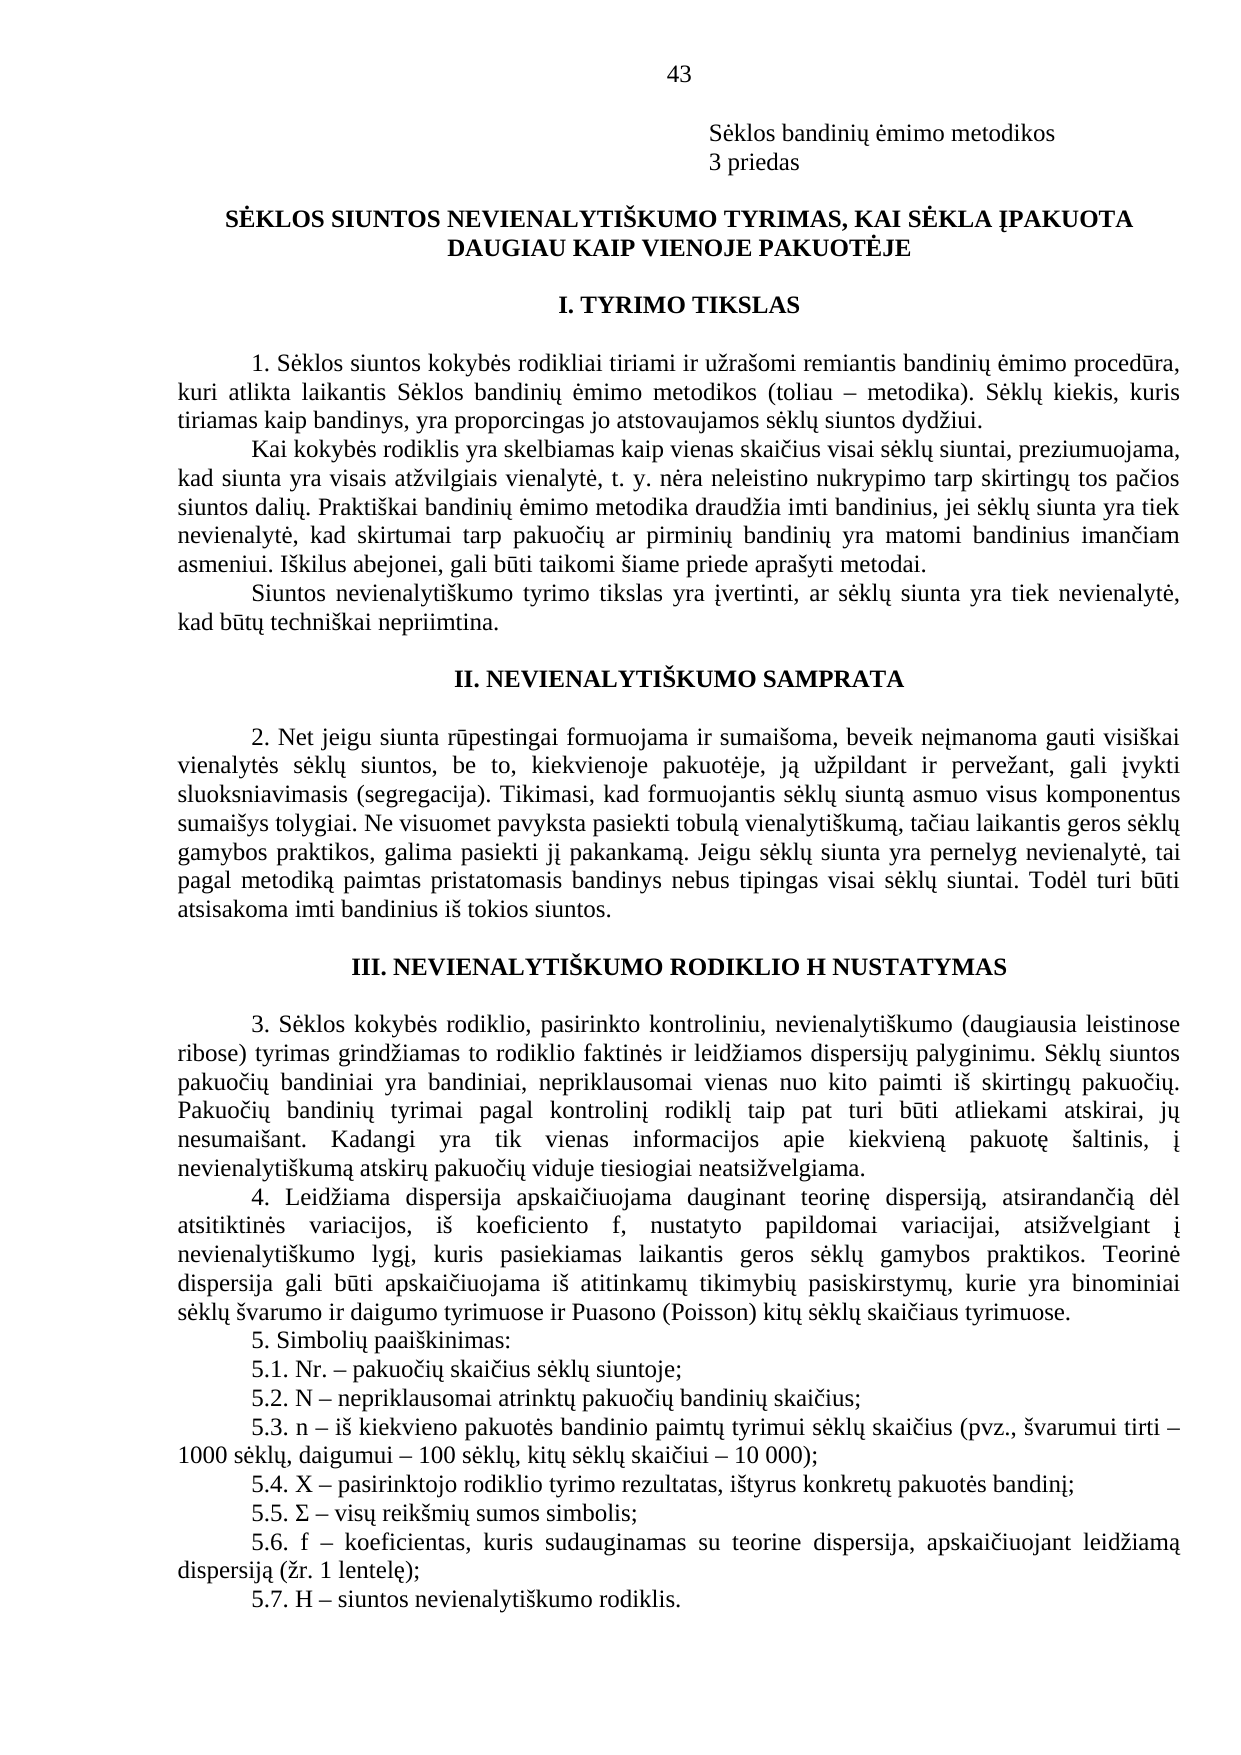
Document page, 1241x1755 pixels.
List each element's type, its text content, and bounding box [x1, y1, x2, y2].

text 5. Simbolių paaiškinimas: [177, 1326, 1181, 1354]
text 5.5. Σ – visų reikšmių sumos simbolis; [177, 1498, 1181, 1527]
text II. NEVIENALYTIŠKUMO SAMPRATA [177, 664, 1181, 693]
text Sėklos bandinių ėmimo metodikos [709, 118, 1181, 147]
text Siuntos nevienalytiškumo tyrimo tikslas yra įvertinti, ar sėklų siunta yra tiek nevienalytė, kad būtų techniškai nepriimtina. [177, 578, 1181, 636]
text 5.2. N – nepriklausomai atrinktų pakuočių bandinių skaičius; [177, 1383, 1181, 1412]
text 3 priedas [177, 147, 1181, 176]
text III. NEVIENALYTIŠKUMO RODIKLIO H NUSTATYMAS [177, 952, 1181, 981]
text 5.1. Nr. – pakuočių skaičius sėklų siuntoje; [177, 1354, 1181, 1383]
text 5.6. f – koeficientas, kuris sudauginamas su teorine dispersija, apskaičiuojant leidžiamą dispersiją (žr. 1 lentelę); [177, 1527, 1181, 1584]
text 5.3. n – iš kiekvieno pakuotės bandinio paimtų tyrimui sėklų skaičius (pvz., švarumui tirti – 1000 sėklų, daigumui – 100 sėklų, kitų sėklų skaičiui – 10 000); [177, 1412, 1181, 1469]
text 3. Sėklos kokybės rodiklio, pasirinkto kontroliniu, nevienalytiškumo (daugiausia leistinose ribose) tyrimas grindžiamas to rodiklio faktinės ir leidžiamos dispersijų palyginimu. Sėklų siuntos pakuočių bandiniai yra bandiniai, nepriklausomai vienas nuo kito paimti iš skirtingų pakuočių. Pakuočių bandinių tyrimai pagal kontrolinį rodiklį taip pat turi būti atliekami atskirai, jų nesumaišant. Kadangi yra tik vienas informacijos apie kiekvieną pakuotę šaltinis, į nevienalytiškumą atskirų pakuočių viduje tiesiogiai neatsižvelgiama. [177, 1009, 1181, 1182]
text 5.7. H – siuntos nevienalytiškumo rodiklis. [177, 1584, 1181, 1613]
text 2. Net jeigu siunta rūpestingai formuojama ir sumaišoma, beveik neįmanoma gauti visiškai vienalytės sėklų siuntos, be to, kiekvienoje pakuotėje, ją užpildant ir pervežant, gali įvykti sluoksniavimasis (segregacija). Tikimasi, kad formuojantis sėklų siuntą asmuo visus komponentus sumaišys tolygiai. Ne visuomet pavyksta pasiekti tobulą vienalytiškumą, tačiau laikantis geros sėklų gamybos praktikos, galima pasiekti jį pakankamą. Jeigu sėklų siunta yra pernelyg nevienalytė, tai pagal metodiką paimtas pristatomasis bandinys nebus tipingas visai sėklų siuntai. Todėl turi būti atsisakoma imti bandinius iš tokios siuntos. [177, 722, 1181, 923]
text 5.4. X – pasirinktojo rodiklio tyrimo rezultatas, ištyrus konkretų pakuotės bandinį; [177, 1469, 1181, 1498]
text 4. Leidžiama dispersija apskaičiuojama dauginant teorinę dispersiją, atsirandančią dėl atsitiktinės variacijos, iš koeficiento f, nustatyto papildomai variacijai, atsižvelgiant į nevienalytiškumo lygį, kuris pasiekiamas laikantis geros sėklų gamybos praktikos. Teorinė dispersija gali būti apskaičiuojama iš atitinkamų tikimybių pasiskirstymų, kurie yra binominiai sėklų švarumo ir daigumo tyrimuose ir Puasono (Poisson) kitų sėklų skaičiaus tyrimuose. [177, 1182, 1181, 1326]
text I. TYRIMO TIKSLAS [177, 291, 1181, 319]
text Kai kokybės rodiklis yra skelbiamas kaip vienas skaičius visai sėklų siuntai, preziumuojama, kad siunta yra visais atžvilgiais vienalytė, t. y. nėra neleistino nukrypimo tarp skirtingų tos pačios siuntos dalių. Praktiškai bandinių ėmimo metodika draudžia imti bandinius, jei sėklų siunta yra tiek nevienalytė, kad skirtumai tarp pakuočių ar pirminių bandinių yra matomi bandinius imančiam asmeniui. Iškilus abejonei, gali būti taikomi šiame priede aprašyti metodai. [177, 434, 1181, 578]
text SĖKLOS SIUNTOS NEVIENALYTIŠKUMO TYRIMAS, KAI SĖKLA ĮPAKUOTA DAUGIAU KAIP VIENOJE PAKUOTĖJE [177, 204, 1181, 262]
text 1. Sėklos siuntos kokybės rodikliai tiriami ir užrašomi remiantis bandinių ėmimo procedūra, kuri atlikta laikantis Sėklos bandinių ėmimo metodikos (toliau – metodika). Sėklų kiekis, kuris tiriamas kaip bandinys, yra proporcingas jo atstovaujamos sėklų siuntos dydžiui. [177, 348, 1181, 434]
